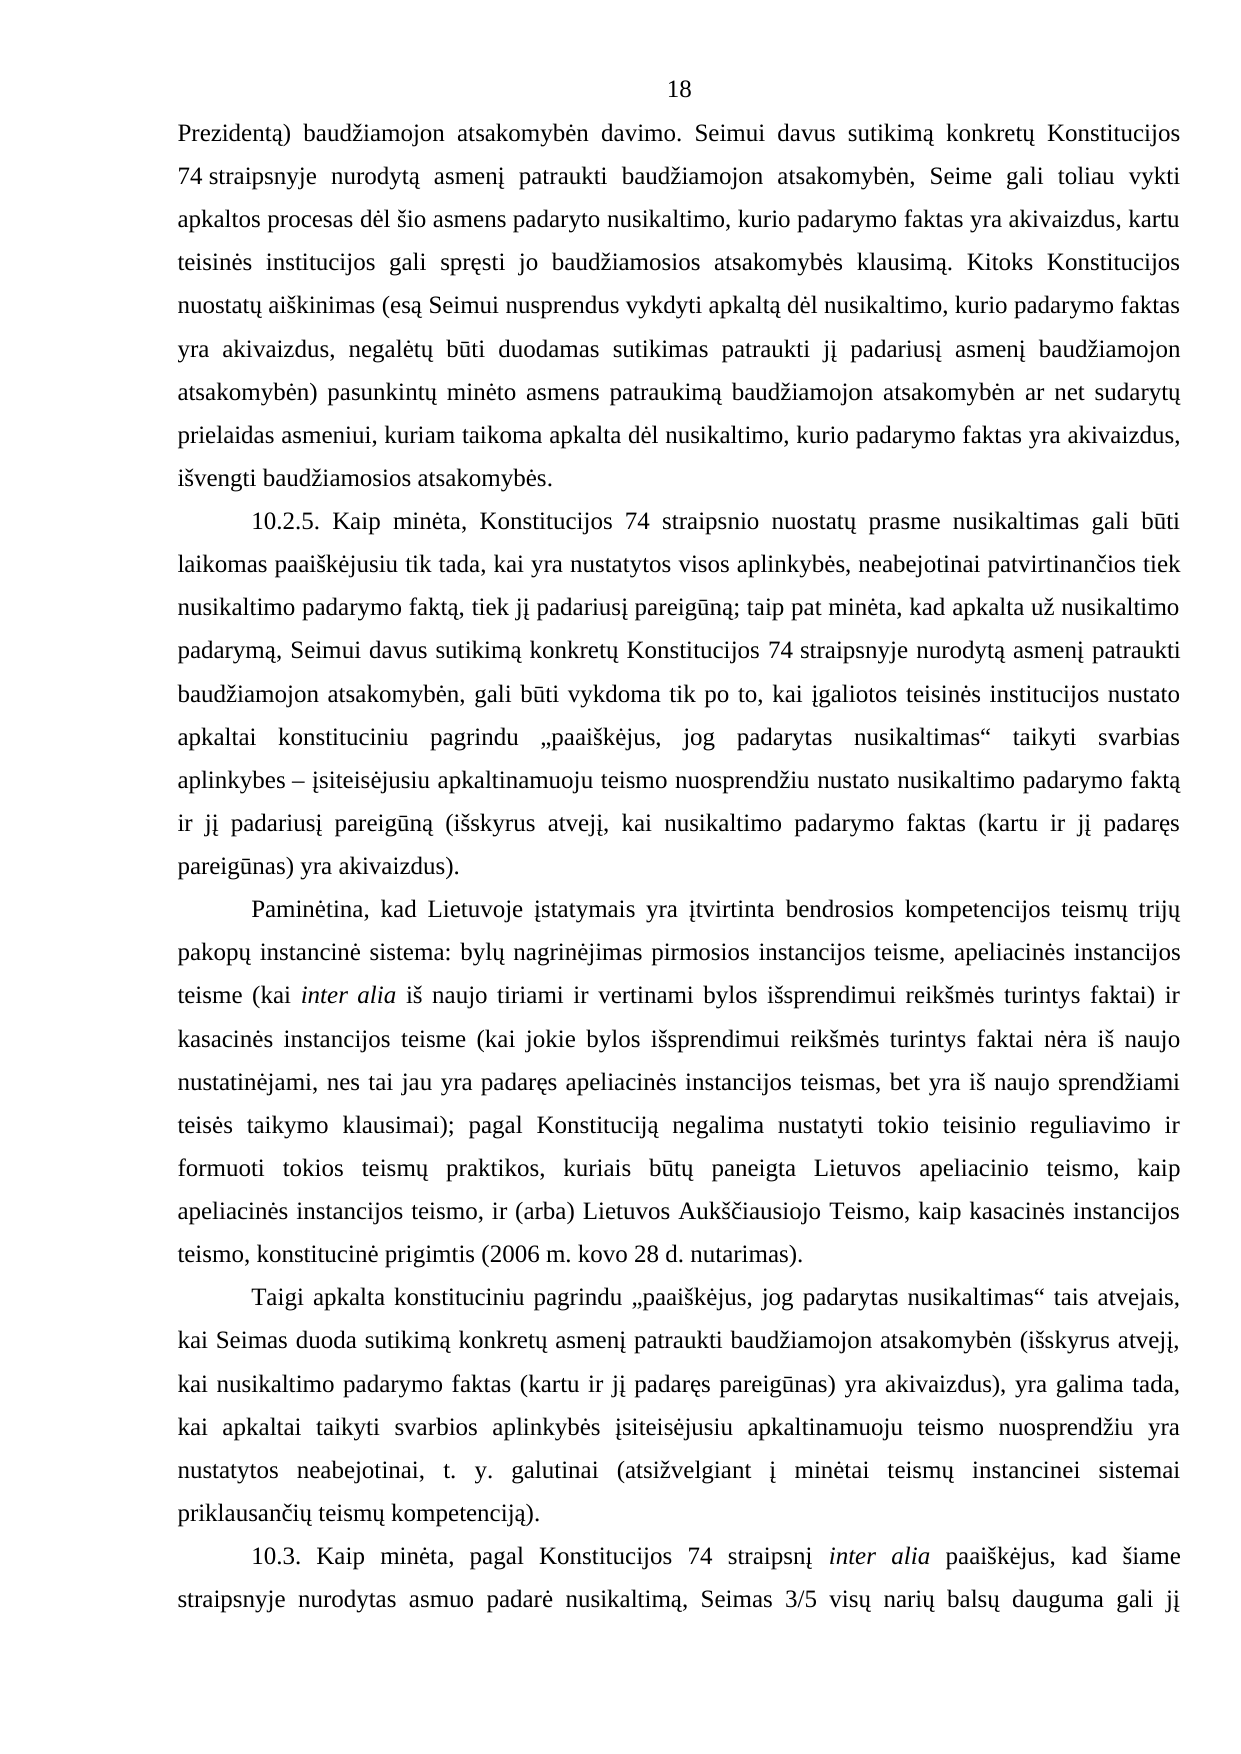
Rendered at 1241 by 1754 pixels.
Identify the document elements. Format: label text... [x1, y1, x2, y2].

text 10.3. Kaip minėta, pagal Konstitucijos 74 straipsnį inter alia paaiškėjus, kad šiame straipsnyje nurodytas asmuo padarė nusikaltimą, Seimas 3/5 visų narių balsų dauguma gali jį [177, 1541, 1181, 1613]
text Prezidentą) baudžiamojon atsakomybėn davimo. Seimui davus sutikimą konkretų Konstitucijos 74 straipsnyje nurodytą asmenį patraukti baudžiamojon atsakomybėn, Seime gali toliau vykti apkaltos procesas dėl šio asmens padaryto nusikaltimo, kurio padarymo faktas yra akivaizdus, kartu teisinės institucijos gali spręsti jo baudžiamosios atsakomybės klausimą. Kitoks Konstitucijos nuostatų aiškinimas (esą Seimui nusprendus vykdyti apkaltą dėl nusikaltimo, kurio padarymo faktas yra akivaizdus, negalėtų būti duodamas sutikimas patraukti jį padariusį asmenį baudžiamojon atsakomybėn) pasunkintų minėto asmens patraukimą baudžiamojon atsakomybėn ar net sudarytų prielaidas asmeniui, kuriam taikoma apkalta dėl nusikaltimo, kurio padarymo faktas yra akivaizdus, išvengti baudžiamosios atsakomybės. [177, 118, 1181, 492]
text Taigi apkalta konstituciniu pagrindu „paaiškėjus, jog padarytas nusikaltimas“ tais atvejais, kai Seimas duoda sutikimą konkretų asmenį patraukti baudžiamojon atsakomybėn (išskyrus atvejį, kai nusikaltimo padarymo faktas (kartu ir jį padaręs pareigūnas) yra akivaizdus), yra galima tada, kai apkaltai taikyti svarbios aplinkybės įsiteisėjusiu apkaltinamuoju teismo nuosprendžiu yra nustatytos neabejotinai, t. y. galutinai (atsižvelgiant į minėtai teismų instancinei sistemai priklausančių teismų kompetenciją). [177, 1282, 1181, 1527]
text Paminėtina, kad Lietuvoje įstatymais yra įtvirtinta bendrosios kompetencijos teismų trijų pakopų instancinė sistema: bylų nagrinėjimas pirmosios instancijos teisme, apeliacinės instancijos teisme (kai inter alia iš naujo tiriami ir vertinami bylos išsprendimui reikšmės turintys faktai) ir kasacinės instancijos teisme (kai jokie bylos išsprendimui reikšmės turintys faktai nėra iš naujo nustatinėjami, nes tai jau yra padaręs apeliacinės instancijos teismas, bet yra iš naujo sprendžiami teisės taikymo klausimai); pagal Konstituciją negalima nustatyti tokio teisinio reguliavimo ir formuoti tokios teismų praktikos, kuriais būtų paneigta Lietuvos apeliacinio teismo, kaip apeliacinės instancijos teismo, ir (arba) Lietuvos Aukščiausiojo Teismo, kaip kasacinės instancijos teismo, konstitucinė prigimtis (2006 m. kovo 28 d. nutarimas). [177, 894, 1181, 1268]
text 10.2.5. Kaip minėta, Konstitucijos 74 straipsnio nuostatų prasme nusikaltimas gali būti laikomas paaiškėjusiu tik tada, kai yra nustatytos visos aplinkybės, neabejotinai patvirtinančios tiek nusikaltimo padarymo faktą, tiek jį padariusį pareigūną; taip pat minėta, kad apkalta už nusikaltimo padarymą, Seimui davus sutikimą konkretų Konstitucijos 74 straipsnyje nurodytą asmenį patraukti baudžiamojon atsakomybėn, gali būti vykdoma tik po to, kai įgaliotos teisinės institucijos nustato apkaltai konstituciniu pagrindu „paaiškėjus, jog padarytas nusikaltimas“ taikyti svarbias aplinkybes – įsiteisėjusiu apkaltinamuoju teismo nuosprendžiu nustato nusikaltimo padarymo faktą ir jį padariusį pareigūną (išskyrus atvejį, kai nusikaltimo padarymo faktas (kartu ir jį padaręs pareigūnas) yra akivaizdus). [177, 506, 1181, 880]
